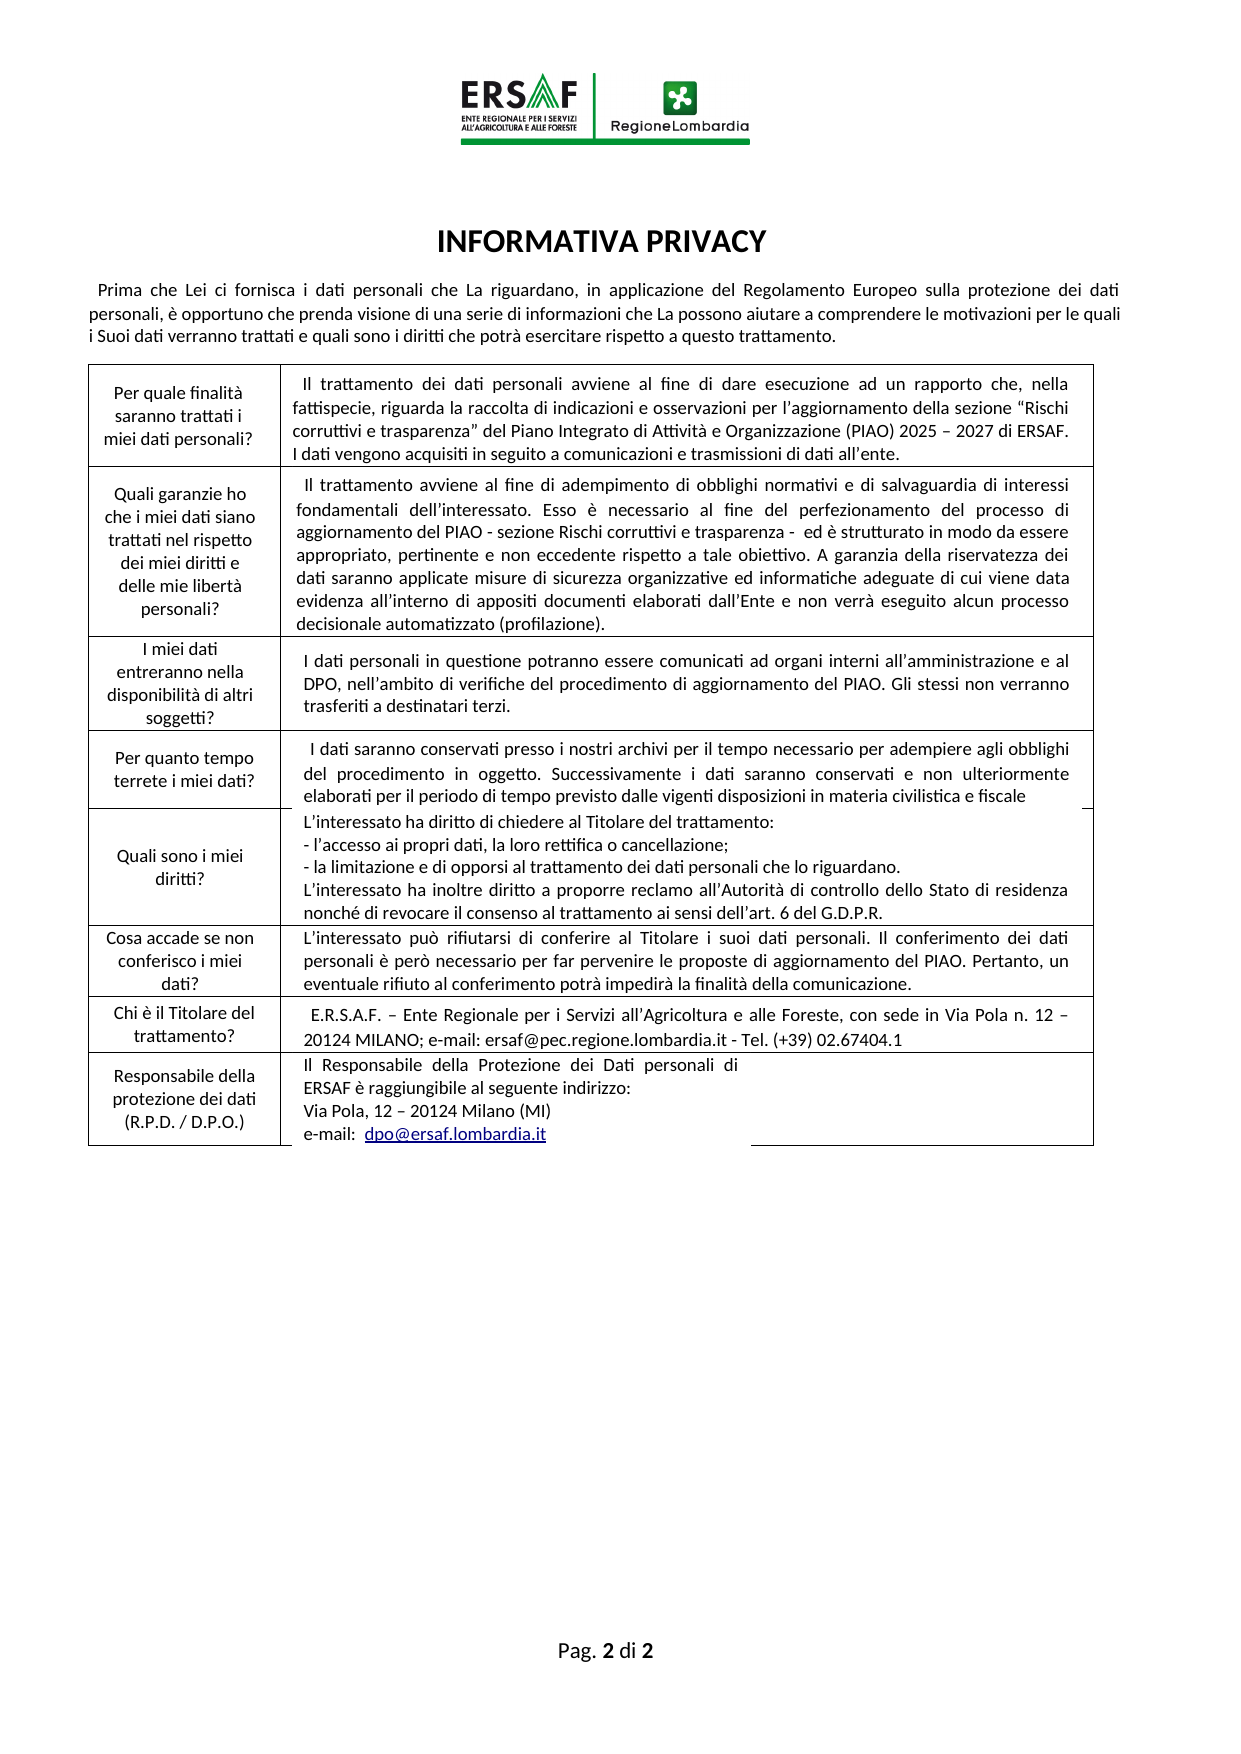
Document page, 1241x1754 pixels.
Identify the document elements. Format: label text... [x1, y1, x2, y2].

table_cell [1082, 997, 1093, 1052]
table_header I miei dati entreranno nella disponibilità di altri soggetti? [101, 638, 269, 729]
table_cell [1082, 731, 1093, 808]
table_cell [1082, 809, 1093, 925]
table_header Il trattamento avviene al fine di adempimento di obblighi normativi e di salvaguardia di interessi fondamentali dell’interessato. Esso è necessario al fine del perfezionamento del processo di aggiornamento del PIAO - sezione Rischi corruttivi e trasparenza - ed è strutturato in modo da essere appropriato, pertinente e non eccedente rispetto a tale obiettivo. A garanzia della riservatezza dei dati saranno applicate misure di sicurezza organizzative ed informatiche adeguate di cui viene data evidenza all’interno di appositi documenti elaborati dall’Ente e non verrà eseguito alcun processo decisionale automatizzato (profilazione). [293, 468, 1081, 635]
table_cell [270, 637, 280, 730]
table_cell [1082, 926, 1093, 996]
table_cell [89, 926, 100, 996]
table_cell [89, 809, 280, 925]
text Prima che Lei ci fornisca i dati personali che La riguardano, in applicazione del Regolamento Europeo sulla protezione dei dati personali, è opportuno che prenda visione di una serie di informazioni che La possono aiutare a comprendere le motivazioni per le quali i Suoi dati verranno trattati e quali sono i diritti che potrà esercitare rispetto a questo trattamento. [89, 274, 1122, 347]
table_header [1082, 365, 1093, 466]
table_header I dati personali in questione potranno essere comunicati ad organi interni all’amministrazione e al DPO, nell’ambito di verifiche del procedimento di aggiornamento del PIAO. Gli stessi non verranno trasferiti a destinatari terzi. [293, 649, 1081, 718]
table_header [281, 365, 292, 466]
table_header Il Responsabile della Protezione dei Dati personali di ERSAF è raggiungibile al seguente indirizzo: Via Pola, 12 – 20124 Milano (MI) e-mail: dpo@ersaf.lombardia.it [293, 1054, 750, 1145]
table_cell [89, 997, 280, 1052]
table_header [89, 365, 280, 466]
table_cell [281, 1053, 292, 1145]
table_cell [281, 731, 292, 808]
table_cell [281, 637, 1093, 730]
table_cell [281, 926, 292, 996]
table_header L’interessato può rifiutarsi di conferire al Titolare i suoi dati personali. Il conferimento dei dati personali è però necessario per far pervenire le proposte di aggiornamento del PIAO. Pertanto, un eventuale rifiuto al conferimento potrà impedirà la finalità della comunicazione. [293, 927, 1081, 995]
table_cell [89, 731, 280, 808]
table_header Cosa accade se non conferisco i miei dati? [101, 927, 269, 995]
table_header Chi è il Titolare del trattamento? [101, 1002, 269, 1047]
table_cell [281, 997, 292, 1052]
table_header Il trattamento dei dati personali avviene al fine di dare esecuzione ad un rapporto che, nella fattispecie, riguarda la raccolta di indicazioni e osservazioni per l’aggiornamento della sezione “Rischi corruttivi e trasparenza” del Piano Integrato di Attività e Organizzazione (PIAO) 2025 – 2027 di ERSAF. I dati vengono acquisiti in seguito a comunicazioni e trasmissioni di dati all’ente. [293, 366, 1081, 465]
table_header Quali garanzie ho che i miei dati siano trattati nel rispetto dei miei diritti e delle mie libertà personali? [101, 483, 269, 620]
table_cell [751, 1053, 1093, 1145]
table_header E.R.S.A.F. – Ente Regionale per i Servizi all’Agricoltura e alle Foreste, con sede in Via Pola n. 12 – 20124 MILANO; e-mail: ersaf@pec.regione.lombardia.it - Tel. (+39) 02.67404.1 [293, 998, 1081, 1051]
table_header Per quanto tempo terrete i miei dati? [101, 747, 269, 792]
table_cell [1082, 467, 1093, 636]
text INFORMATIVA PRIVACY [89, 220, 1122, 261]
table_cell [281, 467, 292, 636]
table_cell [89, 637, 100, 730]
table_header I dati saranno conservati presso i nostri archivi per il tempo necessario per adempiere agli obblighi del procedimento in oggetto. Successivamente i dati saranno conservati e non ulteriormente elaborati per il periodo di tempo previsto dalle vigenti disposizioni in materia civilistica e fiscale [293, 732, 1081, 808]
table_cell [89, 1053, 280, 1145]
table_header Per quale finalità saranno trattati i miei dati personali? [101, 381, 269, 450]
table_header Responsabile della protezione dei dati (R.P.D. / D.P.O.) [101, 1065, 269, 1133]
table_header L’interessato ha diritto di chiedere al Titolare del trattamento: - l’accesso ai propri dati, la loro rettifica o cancellazione; - la limitazione e di opporsi al trattamento dei dati personali che lo riguardano. L’interessato ha inoltre diritto a proporre reclamo all’Autorità di controllo dello Stato di residenza nonché di revocare il consenso al trattamento ai sensi dell’art. 6 del G.D.P.R. [293, 810, 1081, 924]
table_cell [89, 467, 280, 636]
table_cell [270, 926, 280, 996]
table_header Quali sono i miei diritti? [101, 845, 269, 890]
table_cell [281, 809, 292, 925]
